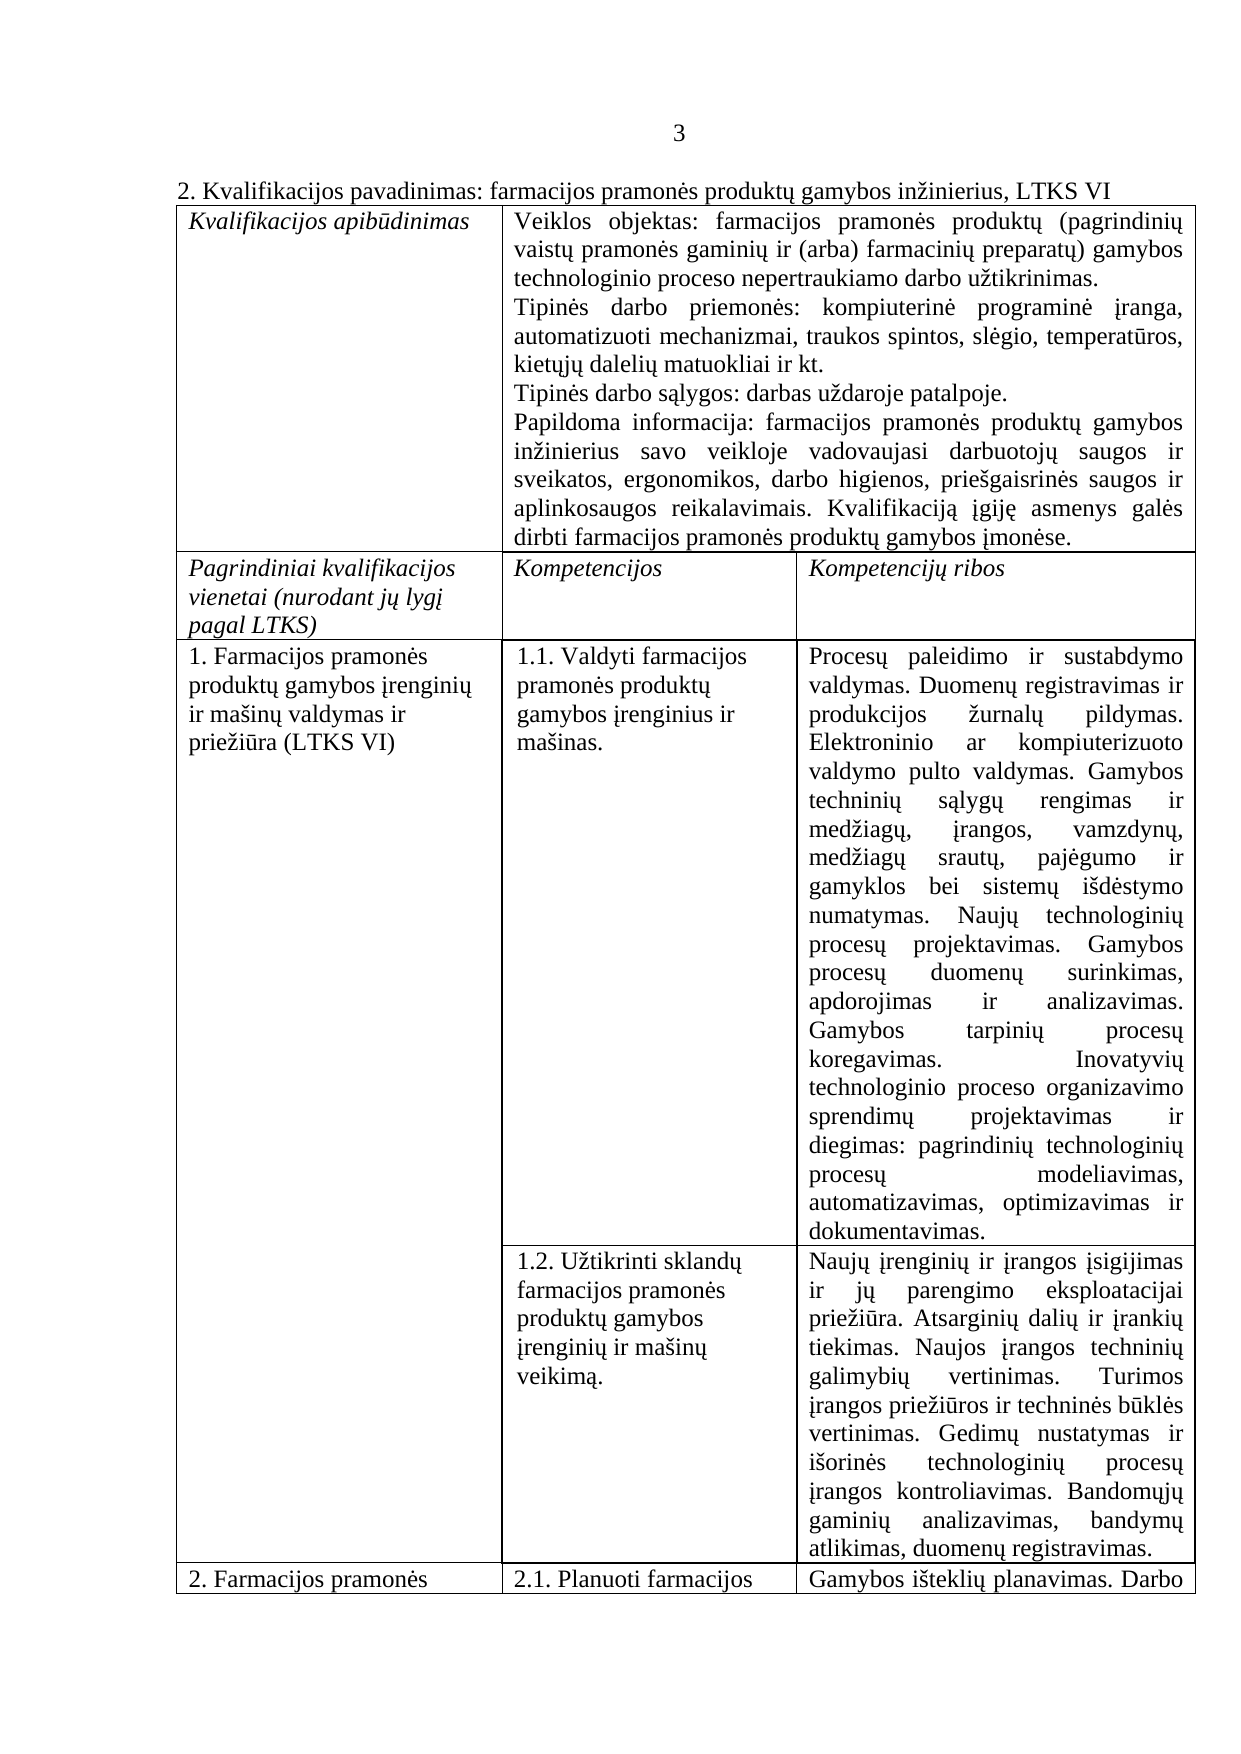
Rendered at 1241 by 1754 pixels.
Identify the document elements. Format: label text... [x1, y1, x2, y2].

table_cell 1.1. Valdyti farmacijos pramonės produktų gamybos įrenginius ir mašinas. [503, 641, 796, 1245]
table_cell 2. Farmacijos pramonės [177, 1563, 502, 1593]
text 2. Kvalifikacijos pavadinimas: farmacijos pramonės produktų gamybos inžinierius, LTKS VI [177, 176, 1181, 205]
table_cell Naujų įrenginių ir įrangos įsigijimas ir jų parengimo eksploatacijai priežiūra. Atsarginių dalių ir įrankių tiekimas. Naujos įrangos techninių galimybių vertinimas. Turimos įrangos priežiūros ir techninės būklės vertinimas. Gedimų nustatymas ir išorinės technologinių procesų įrangos kontroliavimas. Bandomųjų gaminių analizavimas, bandymų atlikimas, duomenų registravimas. [798, 1246, 1194, 1562]
table_header Veiklos objektas: farmacijos pramonės produktų (pagrindinių vaistų pramonės gaminių ir (arba) farmacinių preparatų) gamybos technologinio proceso nepertraukiamo darbo užtikrinimas. Tipinės darbo priemonės: kompiuterinė programinė įranga, automatizuoti mechanizmai, traukos spintos, slėgio, temperatūros, kietųjų dalelių matuokliai ir kt. Tipinės darbo sąlygos: darbas uždaroje patalpoje. Papildoma informacija: farmacijos pramonės produktų gamybos inžinierius savo veikloje vadovaujasi darbuotojų saugos ir sveikatos, ergonomikos, darbo higienos, priešgaisrinės saugos ir aplinkosaugos reikalavimais. Kvalifikaciją įgiję asmenys galės dirbti farmacijos pramonės produktų gamybos įmonėse. [503, 206, 1195, 551]
table_cell Kompetencijų ribos [797, 553, 1195, 639]
table_cell Pagrindiniai kvalifikacijos vienetai (nurodant jų lygį pagal LTKS) [177, 552, 502, 639]
table_cell Gamybos išteklių planavimas. Darbo [797, 1564, 1195, 1593]
table_cell Kompetencijos [503, 553, 796, 639]
table_header Kvalifikacijos apibūdinimas [177, 206, 502, 551]
table_cell 1. Farmacijos pramonės produktų gamybos įrenginių ir mašinų valdymas ir priežiūra (LTKS VI) [177, 640, 501, 1562]
table_cell 2.1. Planuoti farmacijos [503, 1564, 796, 1593]
table_cell 1.2. Užtikrinti sklandų farmacijos pramonės produktų gamybos įrenginių ir mašinų veikimą. [503, 1246, 796, 1562]
table_cell Procesų paleidimo ir sustabdymo valdymas. Duomenų registravimas ir produkcijos žurnalų pildymas. Elektroninio ar kompiuterizuoto valdymo pulto valdymas. Gamybos techninių sąlygų rengimas ir medžiagų, įrangos, vamzdynų, medžiagų srautų, pajėgumo ir gamyklos bei sistemų išdėstymo numatymas. Naujų technologinių procesų projektavimas. Gamybos procesų duomenų surinkimas, apdorojimas ir analizavimas. Gamybos tarpinių procesų koregavimas. Inovatyvių technologinio proceso organizavimo sprendimų projektavimas ir diegimas: pagrindinių technologinių procesų modeliavimas, automatizavimas, optimizavimas ir dokumentavimas. [798, 641, 1194, 1245]
